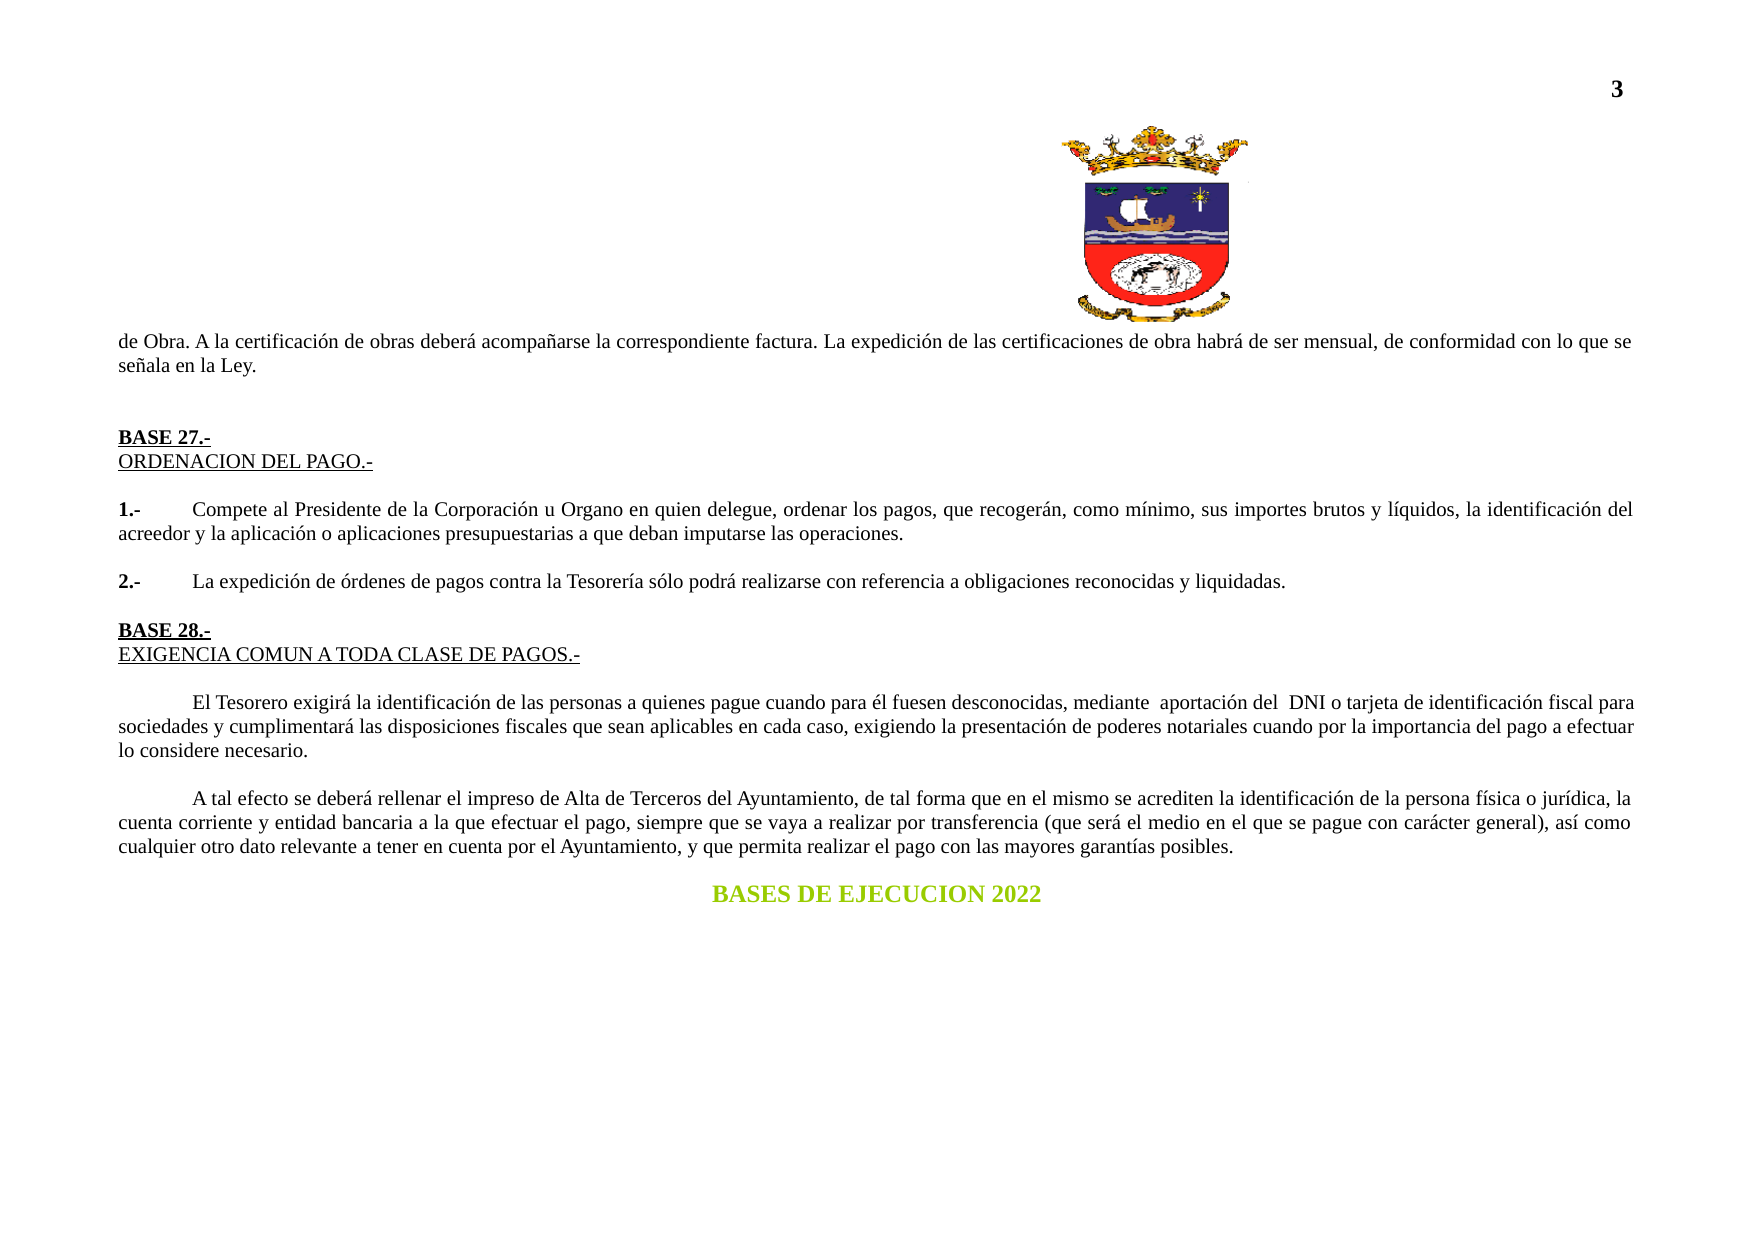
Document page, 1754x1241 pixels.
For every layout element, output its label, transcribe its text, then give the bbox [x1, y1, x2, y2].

text A tal efecto se deberá rellenar el impreso de Alta de Terceros del Ayuntamiento, de tal forma que en el mismo se acrediten la identificación de la persona física o jurídica, la cuenta corriente y entidad bancaria a la que efectuar el pago, siempre que se vaya a realizar por transferencia (que será el medio en el que se pague con carácter general), así como cualquier otro dato relevante a tener en cuenta por el Ayuntamiento, y que permita realizar el pago con las mayores garantías posibles. [118, 786, 1636, 858]
text BASE 27.- [118, 425, 1636, 449]
text 1.- Compete al Presidente de la Corporación u Organo en quien delegue, ordenar los pagos, que recogerán, como mínimo, sus importes brutos y líquidos, la identificación del acreedor y la aplicación o aplicaciones presupuestarias a que deban imputarse las operaciones. [118, 497, 1636, 545]
text de Obra. A la certificación de obras deberá acompañarse la correspondiente factura. La expedición de las certificaciones de obra habrá de ser mensual, de conformidad con lo que se señala en la Ley. [118, 329, 1636, 377]
text BASE 28.- [118, 618, 1636, 642]
text El Tesorero exigirá la identificación de las personas a quienes pague cuando para él fuesen desconocidas, mediante aportación del DNI o tarjeta de identificación fiscal para sociedades y cumplimentará las disposiciones fiscales que sean aplicables en cada caso, exigiendo la presentación de poderes notariales cuando por la importancia del pago a efectuar lo considere necesario. [118, 690, 1636, 762]
text 2.- La expedición de órdenes de pagos contra la Tesorería sólo podrá realizarse con referencia a obligaciones reconocidas y liquidadas. [118, 569, 1636, 593]
text EXIGENCIA COMUN A TODA CLASE DE PAGOS.- [118, 642, 1636, 666]
text ORDENACION DEL PAGO.- [118, 449, 1636, 473]
